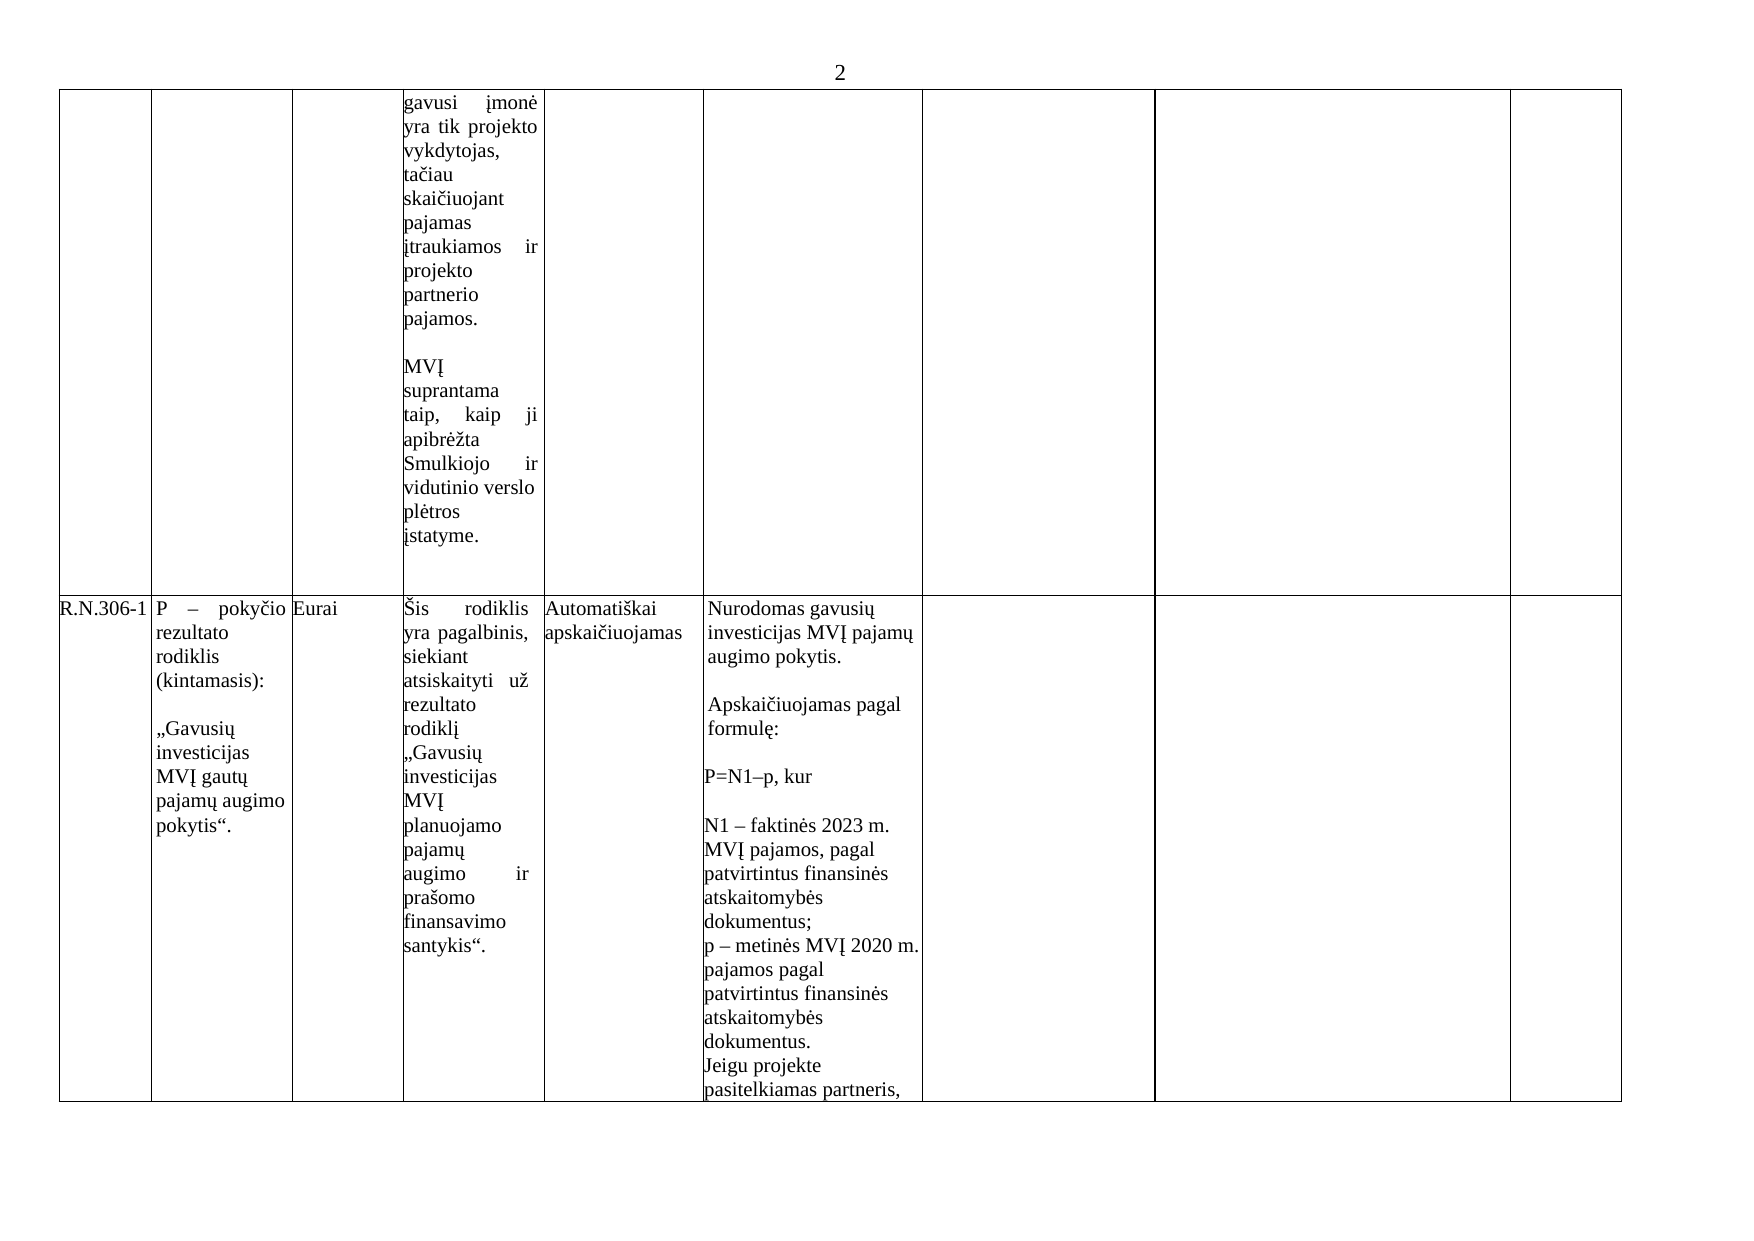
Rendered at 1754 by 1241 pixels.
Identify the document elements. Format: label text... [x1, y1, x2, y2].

table_cell [923, 596, 1154, 1101]
table_cell [152, 90, 292, 595]
table_cell [1511, 596, 1621, 1101]
table_cell [545, 90, 703, 595]
table_cell P – pokyčio rezultato rodiklis (kintamasis): „Gavusių investicijas MVĮ gautų pajamų augimo pokytis“. [152, 596, 292, 1101]
table_cell [1511, 90, 1621, 595]
table_cell gavusi įmonė yra tik projekto vykdytojas, tačiau skaičiuojant pajamas įtraukiamos ir projekto partnerio pajamos. MVĮ suprantama taip, kaip ji apibrėžta Smulkiojo ir vidutinio verslo plėtros įstatyme. [404, 90, 544, 595]
table_cell [1156, 596, 1510, 1101]
table_cell R.N.306-1 [60, 596, 151, 1101]
table_cell [1156, 90, 1510, 595]
table_cell [923, 90, 1154, 595]
table_cell [293, 90, 403, 595]
table_cell [704, 90, 922, 595]
table_cell [60, 90, 151, 595]
table_cell Automatiškai apskaičiuojamas [545, 596, 703, 1101]
table_cell Nurodomas gavusių investicijas MVĮ pajamų augimo pokytis. Apskaičiuojamas pagal formulę: P=N1–p, kur N1 – faktinės 2023 m. MVĮ pajamos, pagal patvirtintus finansinės atskaitomybės dokumentus; p – metinės MVĮ 2020 m. pajamos pagal patvirtintus finansinės atskaitomybės dokumentus. Jeigu projekte pasitelkiamas partneris, [704, 596, 922, 1101]
table_cell Eurai [293, 596, 403, 1101]
table_cell Šis rodiklis yra pagalbinis, siekiant atsiskaityti už rezultato rodiklį „Gavusių investicijas MVĮ planuojamo pajamų augimo ir prašomo finansavimo santykis“. [404, 596, 544, 1101]
